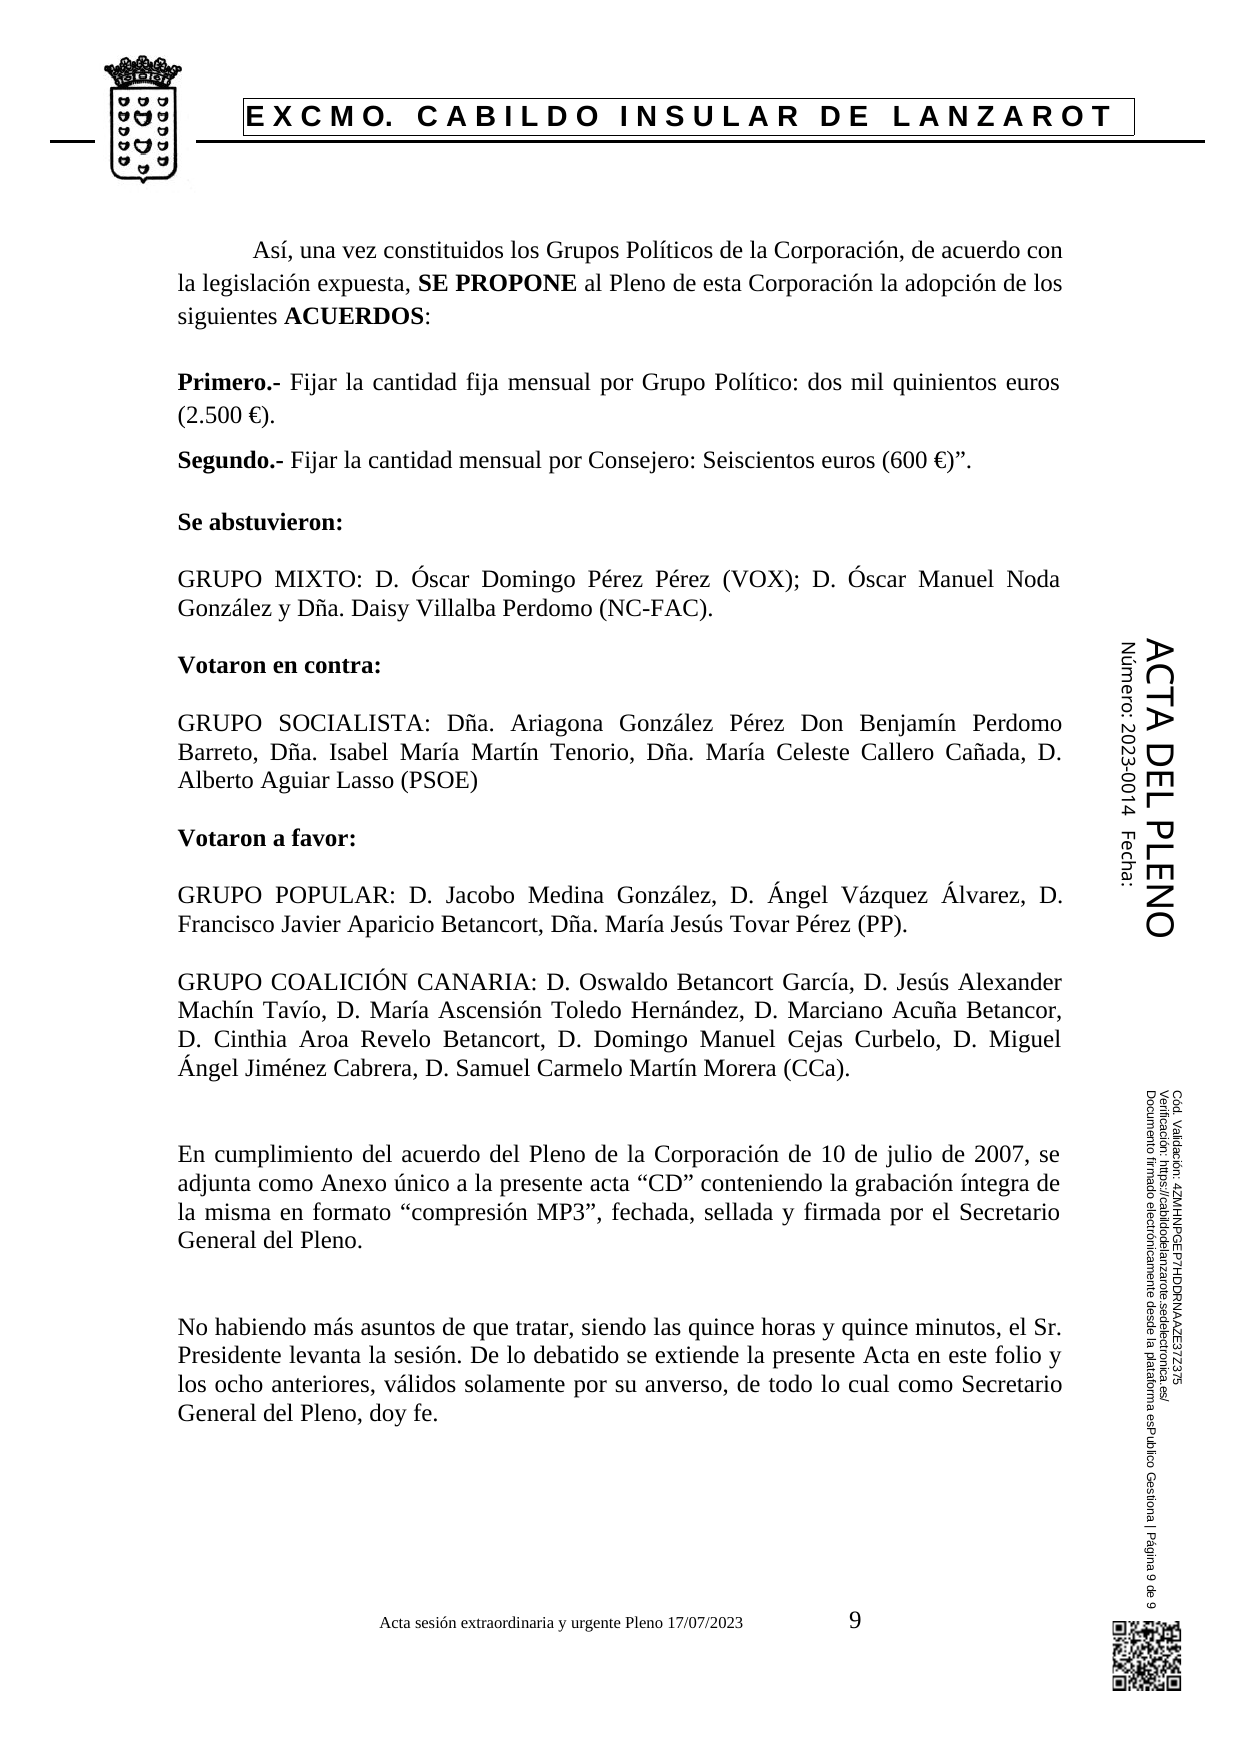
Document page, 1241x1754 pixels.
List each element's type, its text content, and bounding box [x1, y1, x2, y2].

text GRUPO COALICIÓN CANARIA: D. Oswaldo Betancort García, D. Jesús Alexander Machín Tavío, D. María Ascensión Toledo Hernández, D. Marciano Acuña Betancor, D. Cinthia Aroa Revelo Betancort, D. Domingo Manuel Cejas Curbelo, D. Miguel Ángel Jiménez Cabrera, D. Samuel Carmelo Martín Morera (CCa). [177, 967, 1063, 1082]
text GRUPO MIXTO: D. Óscar Domingo Pérez Pérez (VOX); D. Óscar Manuel Noda González y Dña. Daisy Villalba Perdomo (NC-FAC). [177, 564, 1122, 622]
text Cód. Validación: 4ZMHNPGEP7HDDRNAAZE37Z375 [1171, 1090, 1184, 1611]
text GRUPO POPULAR: D. Jacobo Medina González, D. Ángel Vázquez Álvarez, D. Francisco Javier Aparicio Betancort, Dña. María Jesús Tovar Pérez (PP). [177, 880, 1063, 938]
text Verificación: https://cabildodelanzarote.sedelectronica.es/ [1158, 1090, 1171, 1611]
picture [1112, 1621, 1182, 1691]
picture [95, 39, 196, 193]
subtitle Se abstuvieron: [177, 507, 1192, 535]
subtitle Votaron en contra: [177, 650, 1117, 679]
subtitle Votaron a favor: [177, 823, 1117, 852]
text Primero.- Fijar la cantidad fija mensual por Grupo Político: dos mil quinientos euros (2.500 €). [177, 367, 1122, 429]
text Documento firmado electrónicamente desde la plataforma esPublico Gestiona | Página 9 de 9 [1145, 1090, 1158, 1611]
text Segundo.- Fijar la cantidad mensual por Consejero: Seiscientos euros (600 €)”. [177, 445, 1192, 473]
text Así, una vez constituidos los Grupos Políticos de la Corporación, de acuerdo con la legislación expuesta, SE PROPONE al Pleno de esta Corporación la adopción de los siguientes ACUERDOS: [177, 235, 1063, 330]
text GRUPO SOCIALISTA: Dña. Ariagona González Pérez Don Benjamín Perdomo Barreto, Dña. Isabel María Martín Tenorio, Dña. María Celeste Callero Cañada, D. Alberto Aguiar Lasso (PSOE) [177, 708, 1062, 794]
text Número: 2023-0014 Fecha: 07/08/2023 [1117, 641, 1140, 984]
text En cumplimiento del acuerdo del Pleno de la Corporación de 10 de julio de 2007, se adjunta como Anexo único a la presente acta “CD” conteniendo la grabación íntegra de la misma en formato “compresión MP3”, fechada, sellada y firmada por el Secretario General del Pleno. [177, 1139, 1062, 1254]
text Acta sesión extraordinaria y urgente Pleno 17/07/2023 9 [379, 1605, 1192, 1634]
text ACTA DEL PLENO [1140, 639, 1183, 984]
text No habiendo más asuntos de que tratar, siendo las quince horas y quince minutos, el Sr. Presidente levanta la sesión. De lo debatido se extiende la presente Acta en este folio y los ocho anteriores, válidos solamente por su anverso, de todo lo cual como Secretario General del Pleno, doy fe. [177, 1312, 1063, 1427]
